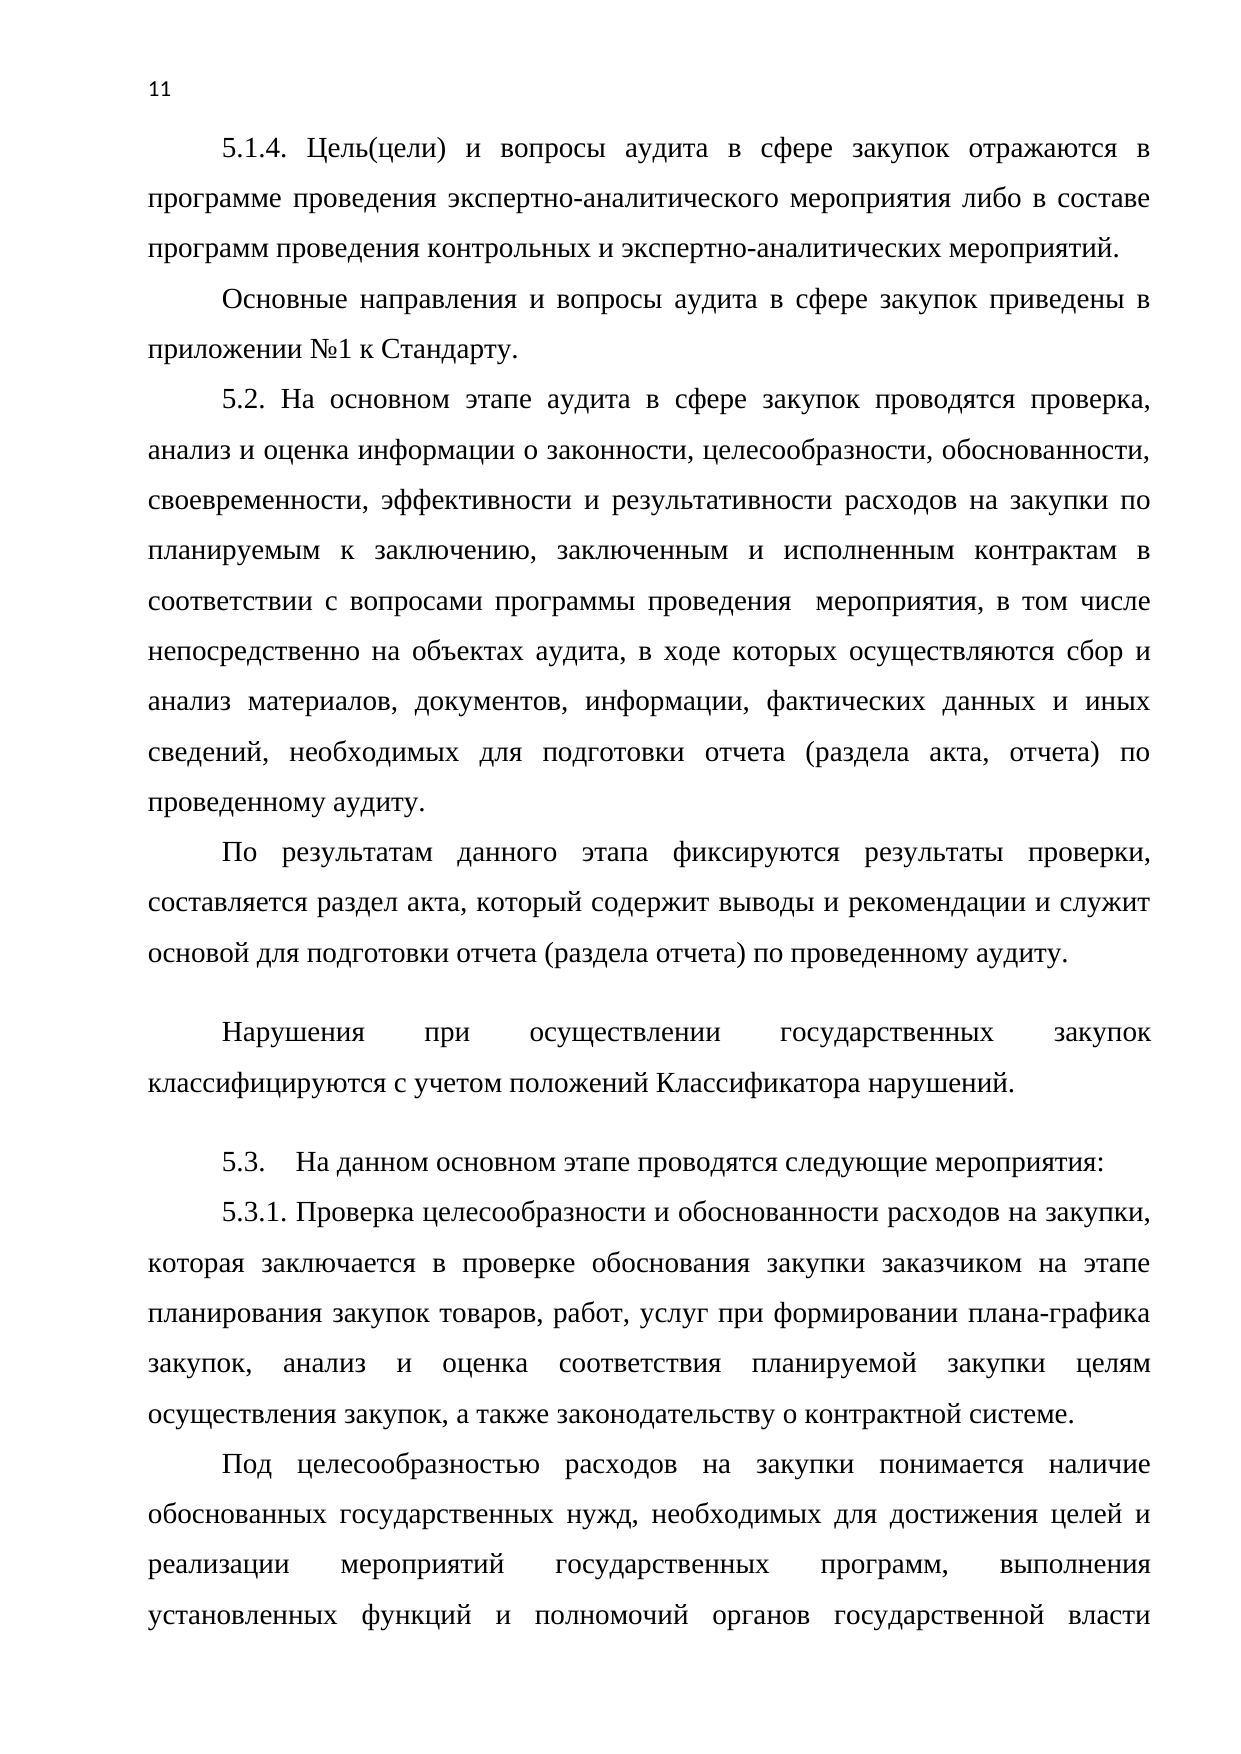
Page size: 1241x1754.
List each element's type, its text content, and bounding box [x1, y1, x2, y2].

text 5.3. На данном основном этапе проводятся следующие мероприятия: [148, 1144, 1152, 1178]
text 5.3.1. Проверка целесообразности и обоснованности расходов на закупки, которая заключается в проверке обоснования закупки заказчиком на этапе планирования закупок товаров, работ, услуг при формировании плана-графика закупок, анализ и оценка соответствия планируемой закупки целям осуществления закупок, а также законодательству о контрактной системе. [148, 1194, 1152, 1429]
list Основные направления и вопросы аудита в сфере закупок приведены в приложении №1 к Стандарту. [148, 281, 1152, 365]
list По результатам данного этапа фиксируются результаты проверки, составляется раздел акта, который содержит выводы и рекомендации и служит основой для подготовки отчета (раздела отчета) по проведенному аудиту. [148, 834, 1152, 968]
text Нарушения при осуществлении государственных закупок классифицируются с учетом положений Классификатора нарушений. [148, 1014, 1152, 1098]
list 5.2. На основном этапе аудита в сфере закупок проводятся проверка, анализ и оценка информации о законности, целесообразности, обоснованности, своевременности, эффективности и результативности расходов на закупки по планируемым к заключению, заключенным и исполненным контрактам в соответствии с вопросами программы проведения мероприятия, в том числе непосредственно на объектах аудита, в ходе которых осуществляются сбор и анализ материалов, документов, информации, фактических данных и иных сведений, необходимых для подготовки отчета (раздела акта, отчета) по проведенному аудиту. [148, 381, 1152, 817]
list 5.1.4. Цель(цели) и вопросы аудита в сфере закупок отражаются в программе проведения экспертно-аналитического мероприятия либо в составе программ проведения контрольных и экспертно-аналитических мероприятий. [148, 130, 1152, 264]
text Под целесообразностью расходов на закупки понимается наличие обоснованных государственных нужд, необходимых для достижения целей и реализации мероприятий государственных программ, выполнения установленных функций и полномочий органов государственной власти [148, 1446, 1152, 1631]
